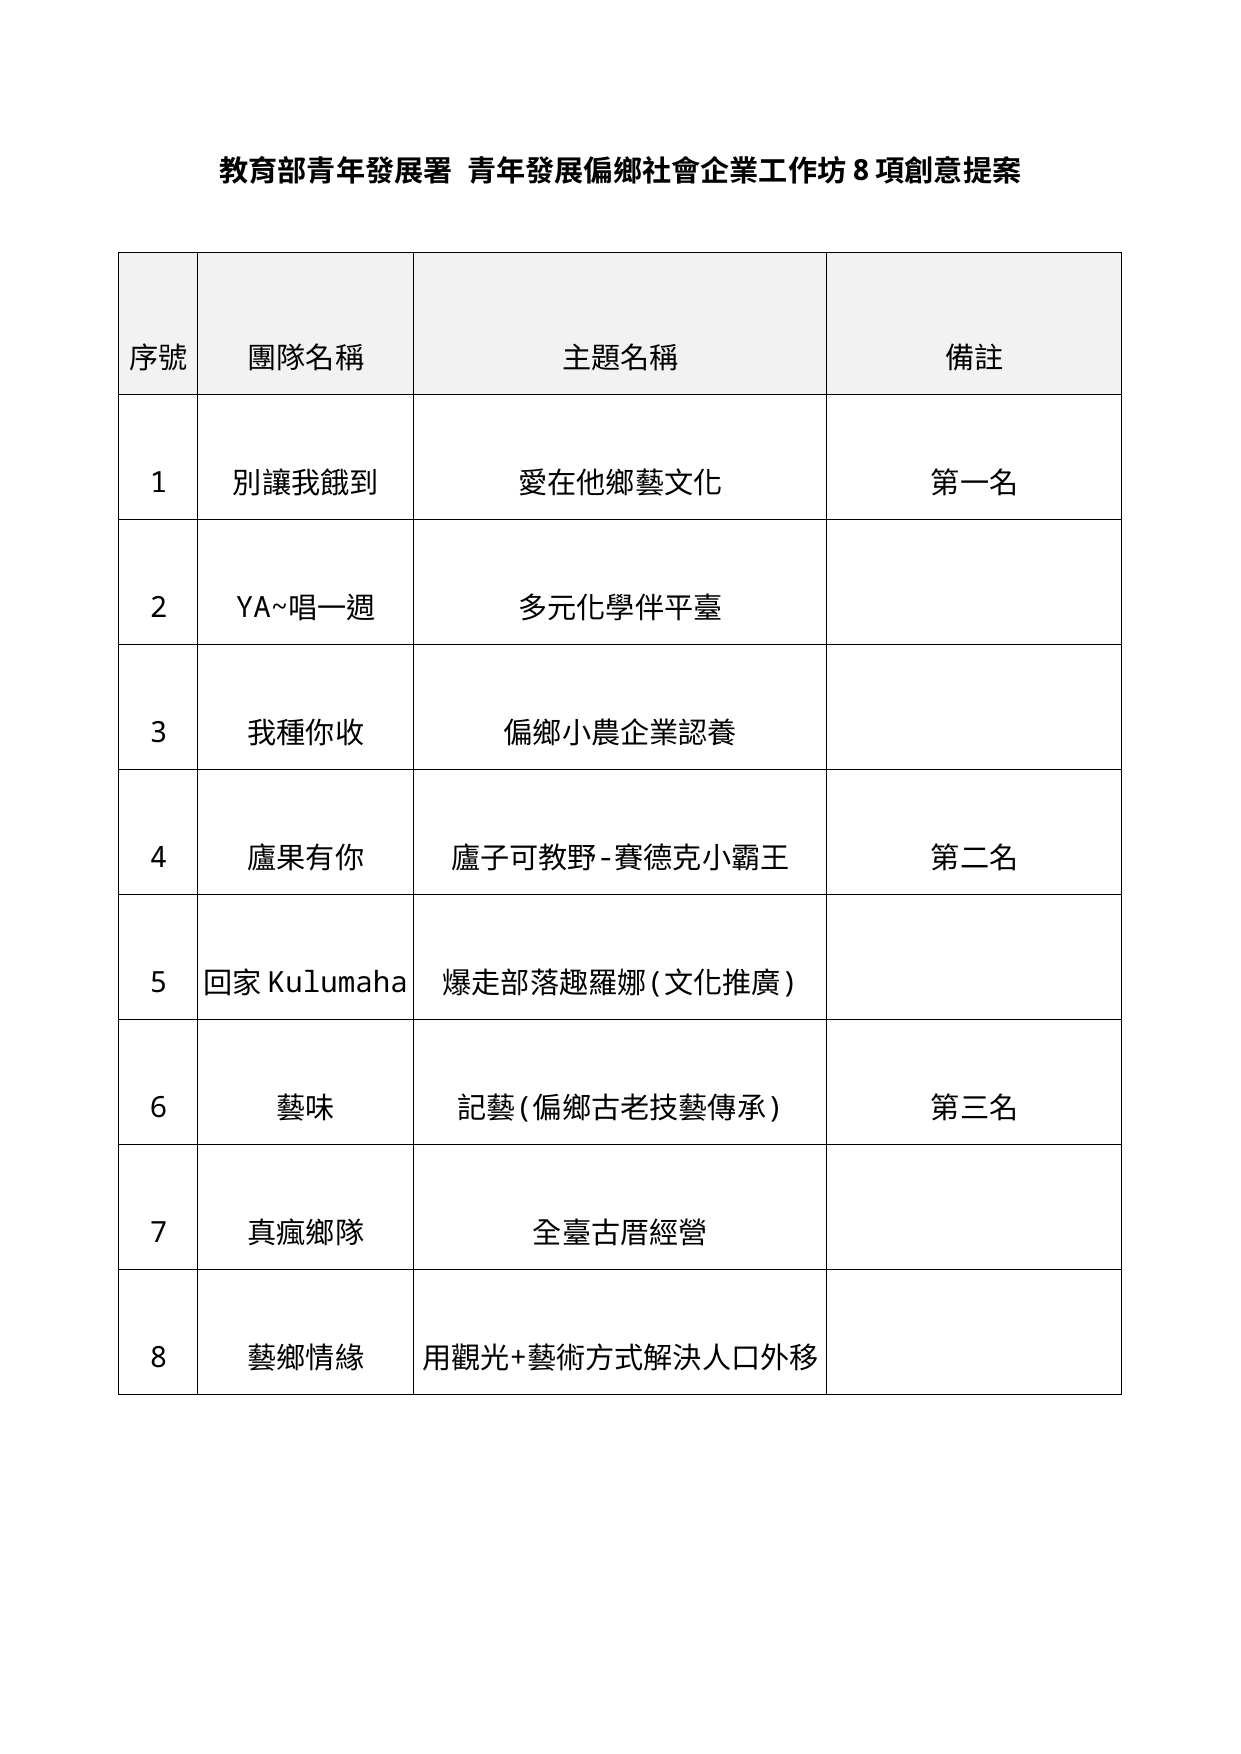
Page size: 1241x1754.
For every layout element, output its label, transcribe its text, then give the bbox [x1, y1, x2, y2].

table_cell 第二名 [827, 770, 1121, 894]
table_cell [827, 1145, 1121, 1269]
table_cell [827, 1270, 1121, 1394]
table_cell 4 [119, 770, 197, 894]
table_cell 多元化學伴平臺 [414, 520, 826, 644]
table_cell 真瘋鄉隊 [198, 1145, 413, 1269]
table_cell 我種你收 [198, 645, 413, 769]
table_cell YA~唱一週 [198, 520, 413, 644]
table_cell [827, 645, 1121, 769]
table_header 序號 [119, 253, 197, 394]
table_cell 回家Kulumaha [198, 895, 413, 1019]
table_cell 6 [119, 1020, 197, 1144]
table_cell 5 [119, 895, 197, 1019]
table_cell 廬子可教野-賽德克小霸王 [414, 770, 826, 894]
table_cell 偏鄉小農企業認養 [414, 645, 826, 769]
table_cell 3 [119, 645, 197, 769]
table_cell 愛在他鄉藝文化 [414, 395, 826, 519]
table_cell 第一名 [827, 395, 1121, 519]
table_cell 1 [119, 395, 197, 519]
table_cell 廬果有你 [198, 770, 413, 894]
table_cell 藝味 [198, 1020, 413, 1144]
table_cell 爆走部落趣羅娜(文化推廣) [414, 895, 826, 1019]
text 教育部青年發展署 青年發展偏鄉社會企業工作坊8項創意提案 [118, 127, 1122, 189]
table_cell 別讓我餓到 [198, 395, 413, 519]
table_cell 用觀光+藝術方式解決人口外移 [414, 1270, 826, 1394]
table_cell 全臺古厝經營 [414, 1145, 826, 1269]
table_cell 藝鄉情緣 [198, 1270, 413, 1394]
table_header 主題名稱 [414, 253, 826, 394]
table_cell [827, 895, 1121, 1019]
table_header 備註 [827, 253, 1121, 394]
table_cell 7 [119, 1145, 197, 1269]
table_cell 第三名 [827, 1020, 1121, 1144]
table_cell 8 [119, 1270, 197, 1394]
table_header 團隊名稱 [198, 253, 413, 394]
table_cell 記藝(偏鄉古老技藝傳承) [414, 1020, 826, 1144]
table_cell [827, 520, 1121, 644]
table_cell 2 [119, 520, 197, 644]
